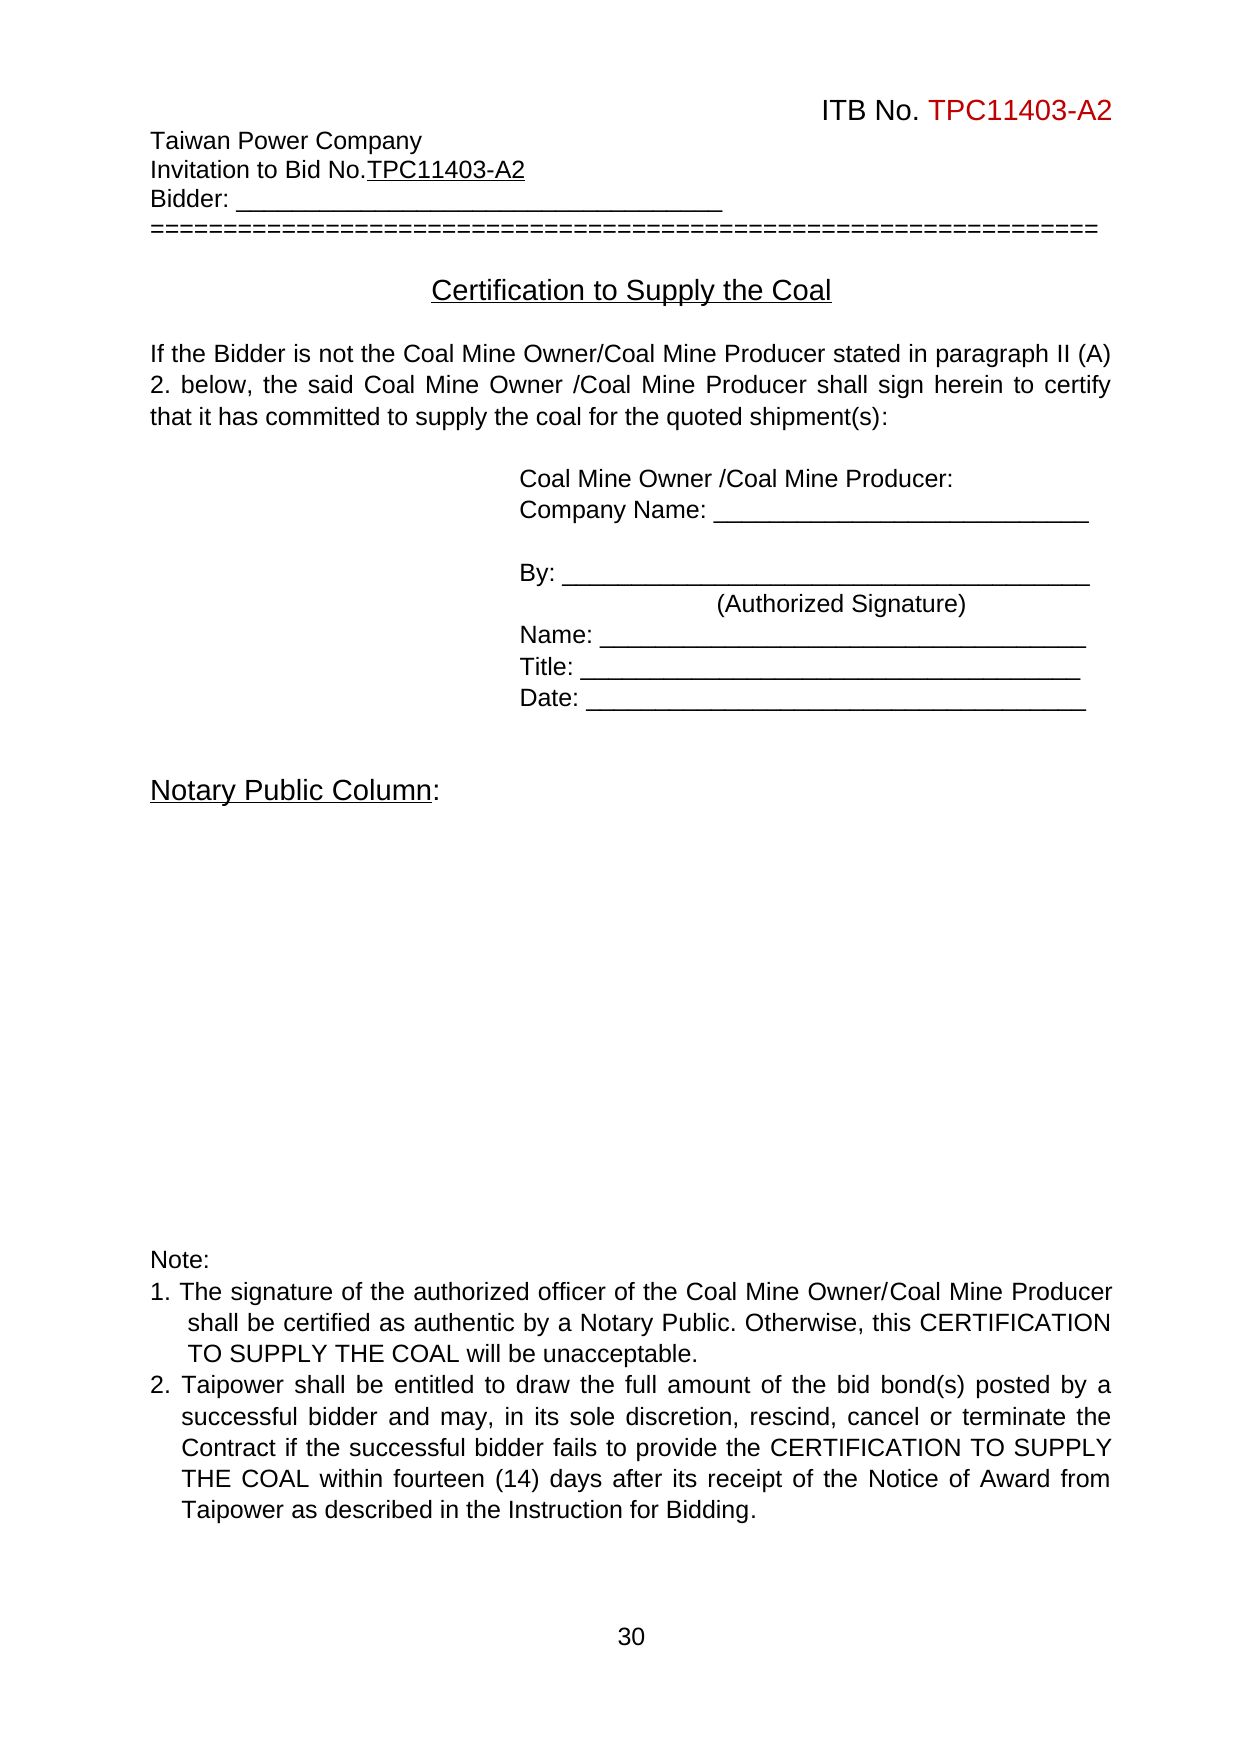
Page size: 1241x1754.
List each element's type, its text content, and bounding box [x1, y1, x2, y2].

text (Authorized Signature) [150, 587, 1113, 619]
text Name: ___________________________________ [519, 619, 1113, 650]
text Coal Mine Owner /Coal Mine Producer: [519, 462, 1113, 494]
text 2. Taipower shall be entitled to draw the full amount of the bid bond(s) posted by a successful bidder and may, in its sole discretion, rescind, cancel or terminate the Contract if the successful bidder fails to provide the CERTIFICATION TO SUPPLY THE COAL within fourteen (14) days after its receipt of the Notice of Award from Taipower as described in the Instruction for Bidding. [150, 1369, 1113, 1525]
text Certification to Supply the Coal [150, 275, 1113, 306]
text Note: [150, 1244, 1113, 1275]
text Bidder: ___________________________________ [150, 184, 1113, 212]
text Date: ____________________________________ [519, 681, 1113, 712]
text Taiwan Power Company [150, 126, 1113, 155]
text Company Name: ___________________________ [519, 494, 1113, 525]
text ================================================================= [150, 212, 1113, 244]
text If the Bidder is not the Coal Mine Owner/Coal Mine Producer stated in paragraph II (A) 2. below, the said Coal Mine Owner /Coal Mine Producer shall sign herein to certify that it has committed to supply the coal for the quoted shipment(s): [150, 337, 1113, 431]
text By: ______________________________________ [519, 556, 1113, 587]
text Invitation to Bid No.TPC11403-A2 [150, 155, 1113, 184]
text 1. The signature of the authorized officer of the Coal Mine Owner/Coal Mine Producer shall be certified as authentic by a Notary Public. Otherwise, this CERTIFICATION TO SUPPLY THE COAL will be unacceptable. [150, 1275, 1113, 1369]
text Notary Public Column: [150, 775, 1113, 806]
text Title: ____________________________________ [519, 650, 1113, 681]
